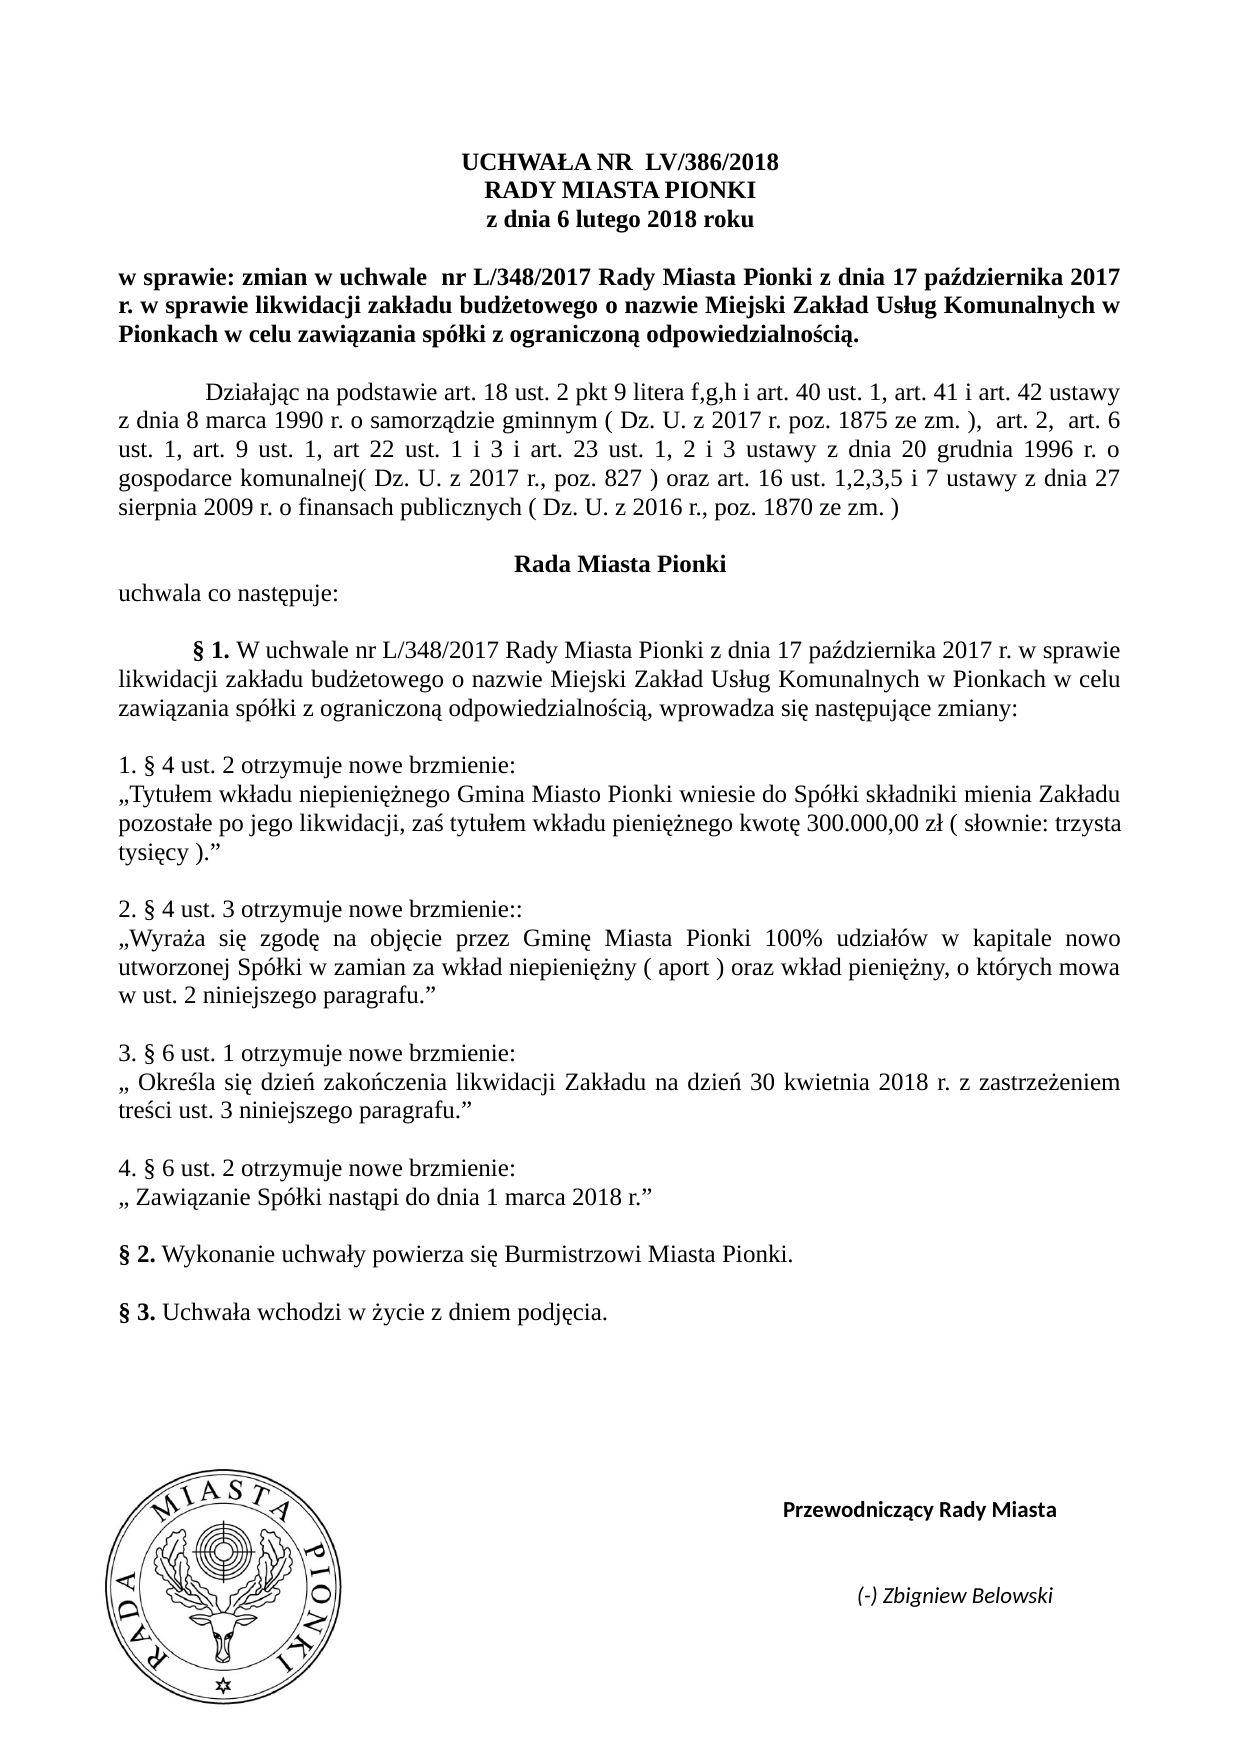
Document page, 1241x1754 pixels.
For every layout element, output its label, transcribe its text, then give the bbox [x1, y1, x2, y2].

text UCHWAŁA NR LV/386/2018 [118, 147, 1122, 176]
table_header [605, 1354, 1077, 1466]
text „Tytułem wkładu niepieniężnego Gmina Miasto Pionki wniesie do Spółki składniki mienia Zakładu pozostałe po jego likwidacji, zaś tytułem wkładu pieniężnego kwotę 300.000,00 zł ( słownie: trzysta tysięcy ).” [118, 779, 1122, 866]
text „Wyraża się zgodę na objęcie przez Gminę Miasta Pionki 100% udziałów w kapitale nowo utworzonej Spółki w zamian za wkład niepieniężny ( aport ) oraz wkład pieniężny, o których mowa w ust. 2 niniejszego paragrafu.” [118, 923, 1122, 1009]
text Rada Miasta Pionki [118, 549, 1122, 578]
text § 1. W uchwale nr L/348/2017 Rady Miasta Pionki z dnia 17 października 2017 r. w sprawie likwidacji zakładu budżetowego o nazwie Miejski Zakład Usług Komunalnych w Pionkach w celu zawiązania spółki z ograniczoną odpowiedzialnością, wprowadza się następujące zmiany: [118, 636, 1122, 722]
text Działając na podstawie art. 18 ust. 2 pkt 9 litera f,g,h i art. 40 ust. 1, art. 41 i art. 42 ustawy z dnia 8 marca 1990 r. o samorządzie gminnym ( Dz. U. z 2017 r. poz. 1875 ze zm. ), art. 2, art. 6 ust. 1, art. 9 ust. 1, art 22 ust. 1 i 3 i art. 23 ust. 1, 2 i 3 ustawy z dnia 20 grudnia 1996 r. o gospodarce komunalnej( Dz. U. z 2017 r., poz. 827 ) oraz art. 16 ust. 1,2,3,5 i 7 ustawy z dnia 27 sierpnia 2009 r. o finansach publicznych ( Dz. U. z 2016 r., poz. 1870 ze zm. ) [118, 377, 1122, 521]
table_header [118, 1354, 605, 1466]
text z dnia 6 lutego 2018 roku [118, 204, 1122, 233]
text 3. § 6 ust. 1 otrzymuje nowe brzmienie: [118, 1038, 1122, 1067]
text uchwala co następuje: [118, 578, 1122, 607]
text § 3. Uchwała wchodzi w życie z dniem podjęcia. [118, 1297, 1122, 1326]
text „ Określa się dzień zakończenia likwidacji Zakładu na dzień 30 kwietnia 2018 r. z zastrzeżeniem treści ust. 3 niniejszego paragrafu.” [118, 1067, 1122, 1124]
text w sprawie: zmian w uchwale nr L/348/2017 Rady Miasta Pionki z dnia 17 października 2017 r. w sprawie likwidacji zakładu budżetowego o nazwie Miejski Zakład Usług Komunalnych w Pionkach w celu zawiązania spółki z ograniczoną odpowiedzialnością. [118, 262, 1122, 348]
text (-) Zbigniew Belowski [783, 1581, 1122, 1609]
text § 2. Wykonanie uchwały powierza się Burmistrzowi Miasta Pionki. [118, 1239, 1122, 1268]
text 1. § 4 ust. 2 otrzymuje nowe brzmienie: [118, 751, 1122, 779]
text 4. § 6 ust. 2 otrzymuje nowe brzmienie: [118, 1153, 1122, 1182]
text 2. § 4 ust. 3 otrzymuje nowe brzmienie:: [118, 894, 1122, 923]
text Przewodniczący Rady Miasta [709, 1495, 1122, 1523]
text „ Zawiązanie Spółki nastąpi do dnia 1 marca 2018 r.” [118, 1182, 1122, 1211]
text RADY MIASTA PIONKI [118, 176, 1122, 204]
